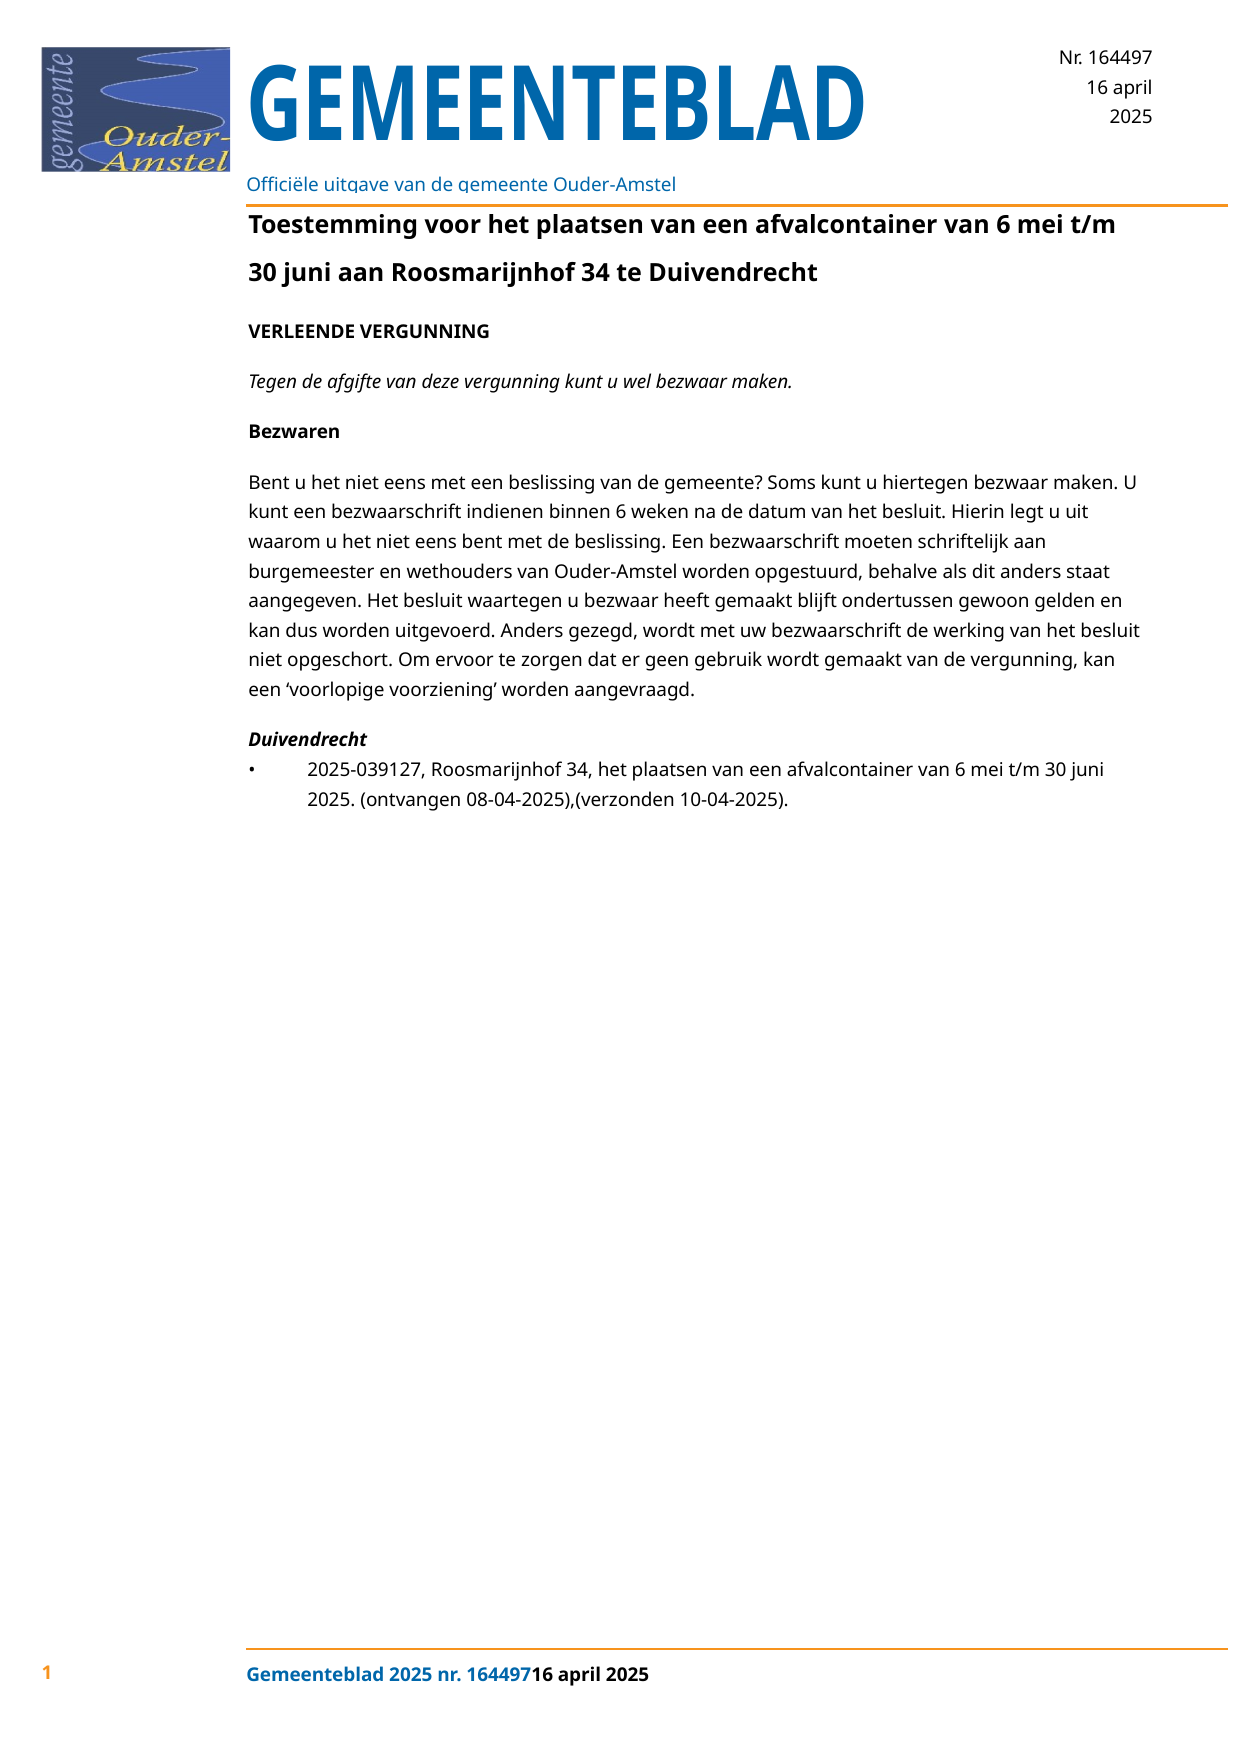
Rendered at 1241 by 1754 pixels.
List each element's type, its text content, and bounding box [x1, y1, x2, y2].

text VERLEENDE VERGUNNING [248, 318, 1152, 344]
text Bezwaren [248, 419, 1152, 444]
list 2025-039127, Roosmarijnhof 34, het plaatsen van een afvalcontainer van 6 mei t/m 30 juni 2025. (ontvangen 08-04-2025),(verzonden 10-04-2025). [248, 756, 1152, 812]
text Toestemming voor het plaatsen van een afvalcontainer van 6 mei t/m 30 juni aan Roosmarijnhof 34 te Duivendrecht [248, 207, 1152, 288]
picture [41, 47, 231, 172]
text Bent u het niet eens met een beslissing van de gemeente? Soms kunt u hiertegen bezwaar maken. U kunt een bezwaarschrift indienen binnen 6 weken na de datum van het besluit. Hierin legt u uit waarom u het niet eens bent met de beslissing. Een bezwaarschrift moeten schriftelijk aan burgemeester en wethouders van Ouder-Amstel worden opgestuurd, behalve als dit anders staat aangegeven. Het besluit waartegen u bezwaar heeft gemaakt blijft ondertussen gewoon gelden en kan dus worden uitgevoerd. Anders gezegd, wordt met uw bezwaarschrift de werking van het besluit niet opgeschort. Om ervoor te zorgen dat er geen gebruik wordt gemaakt van de vergunning, kan een ‘voorlopige voorziening’ worden aangevraagd. [248, 469, 1152, 702]
text Tegen de afgifte van deze vergunning kunt u wel bezwaar maken. [248, 368, 1152, 394]
text Duivendrecht [248, 727, 1152, 752]
